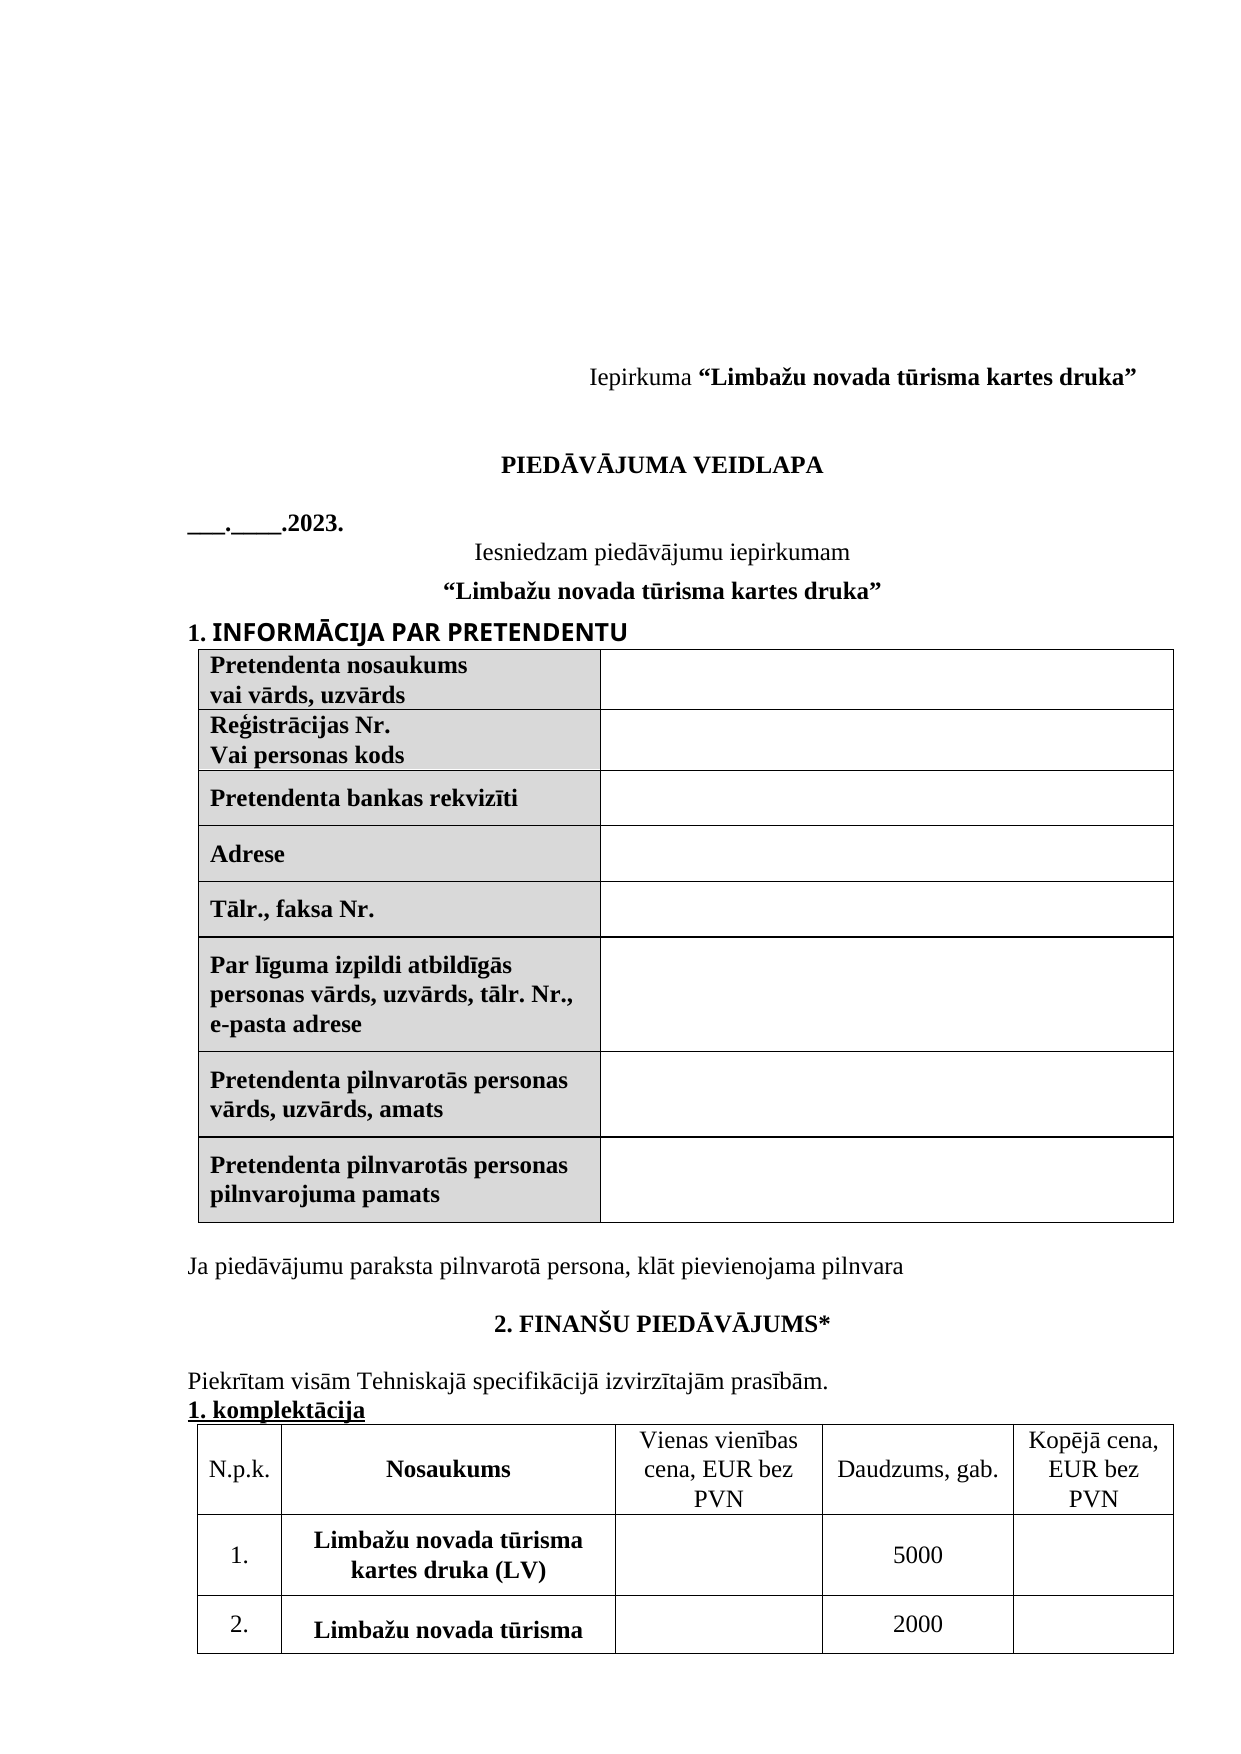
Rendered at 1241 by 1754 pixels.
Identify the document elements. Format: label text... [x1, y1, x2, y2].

table_cell Limbažu novada tūrisma [282, 1596, 615, 1653]
text Iepirkuma “Limbažu novada tūrisma kartes druka” [187, 362, 1137, 390]
table_cell [601, 826, 1173, 881]
table_cell 5000 [823, 1515, 1013, 1595]
table_cell [1014, 1596, 1173, 1653]
table_cell [601, 1052, 1173, 1136]
table_cell 2000 [823, 1596, 1013, 1653]
table_cell Limbažu novada tūrisma kartes druka (LV) [282, 1515, 615, 1595]
text Iesniedzam piedāvājumu iepirkumam [187, 537, 1137, 565]
table_cell 1. [198, 1515, 281, 1595]
text 2. FINANŠU PIEDĀVĀJUMS* [187, 1309, 1137, 1338]
table_header [601, 650, 1173, 709]
table_cell [616, 1596, 822, 1653]
table_header Daudzums, gab. [823, 1425, 1013, 1514]
text Ja piedāvājumu paraksta pilnvarotā persona, klāt pievienojama pilnvara [187, 1251, 1137, 1280]
table_cell Reģistrācijas Nr. Vai personas kods [199, 710, 600, 769]
text “Limbažu novada tūrisma kartes druka” [187, 576, 1137, 604]
table_cell [601, 1138, 1173, 1222]
table_cell [616, 1515, 822, 1595]
text Piekrītam visām Tehniskajā specifikācijā izvirzītajām prasībām. [187, 1366, 1137, 1395]
table_header Nosaukums [282, 1425, 615, 1514]
table_cell Pretendenta bankas rekvizīti [199, 771, 600, 825]
table_header Pretendenta nosaukums vai vārds, uzvārds [199, 650, 600, 709]
table_cell [601, 882, 1173, 936]
table_header N.p.k. [198, 1425, 281, 1514]
text ___.____.2023. [187, 508, 1137, 537]
table_cell [601, 710, 1173, 769]
table_cell [601, 771, 1173, 825]
table_cell Tālr., faksa Nr. [199, 882, 600, 936]
text PIEDĀVĀJUMA VEIDLAPA [187, 450, 1137, 479]
text 1. komplektācija [187, 1395, 1137, 1424]
table_cell Par līguma izpildi atbildīgās personas vārds, uzvārds, tālr. Nr., e-pasta adrese [199, 938, 600, 1051]
text 1. INFORMĀCIJA PAR PRETENDENTU [187, 615, 1137, 649]
table_cell Adrese [199, 826, 600, 881]
table_cell [1014, 1515, 1173, 1595]
table_header Vienas vienības cena, EUR bez PVN [616, 1425, 822, 1514]
table_header Kopējā cena, EUR bez PVN [1014, 1425, 1173, 1514]
table_cell Pretendenta pilnvarotās personas vārds, uzvārds, amats [199, 1052, 600, 1136]
table_cell Pretendenta pilnvarotās personas pilnvarojuma pamats [199, 1138, 600, 1222]
table_cell 2. [198, 1596, 281, 1653]
table_cell [601, 938, 1173, 1051]
